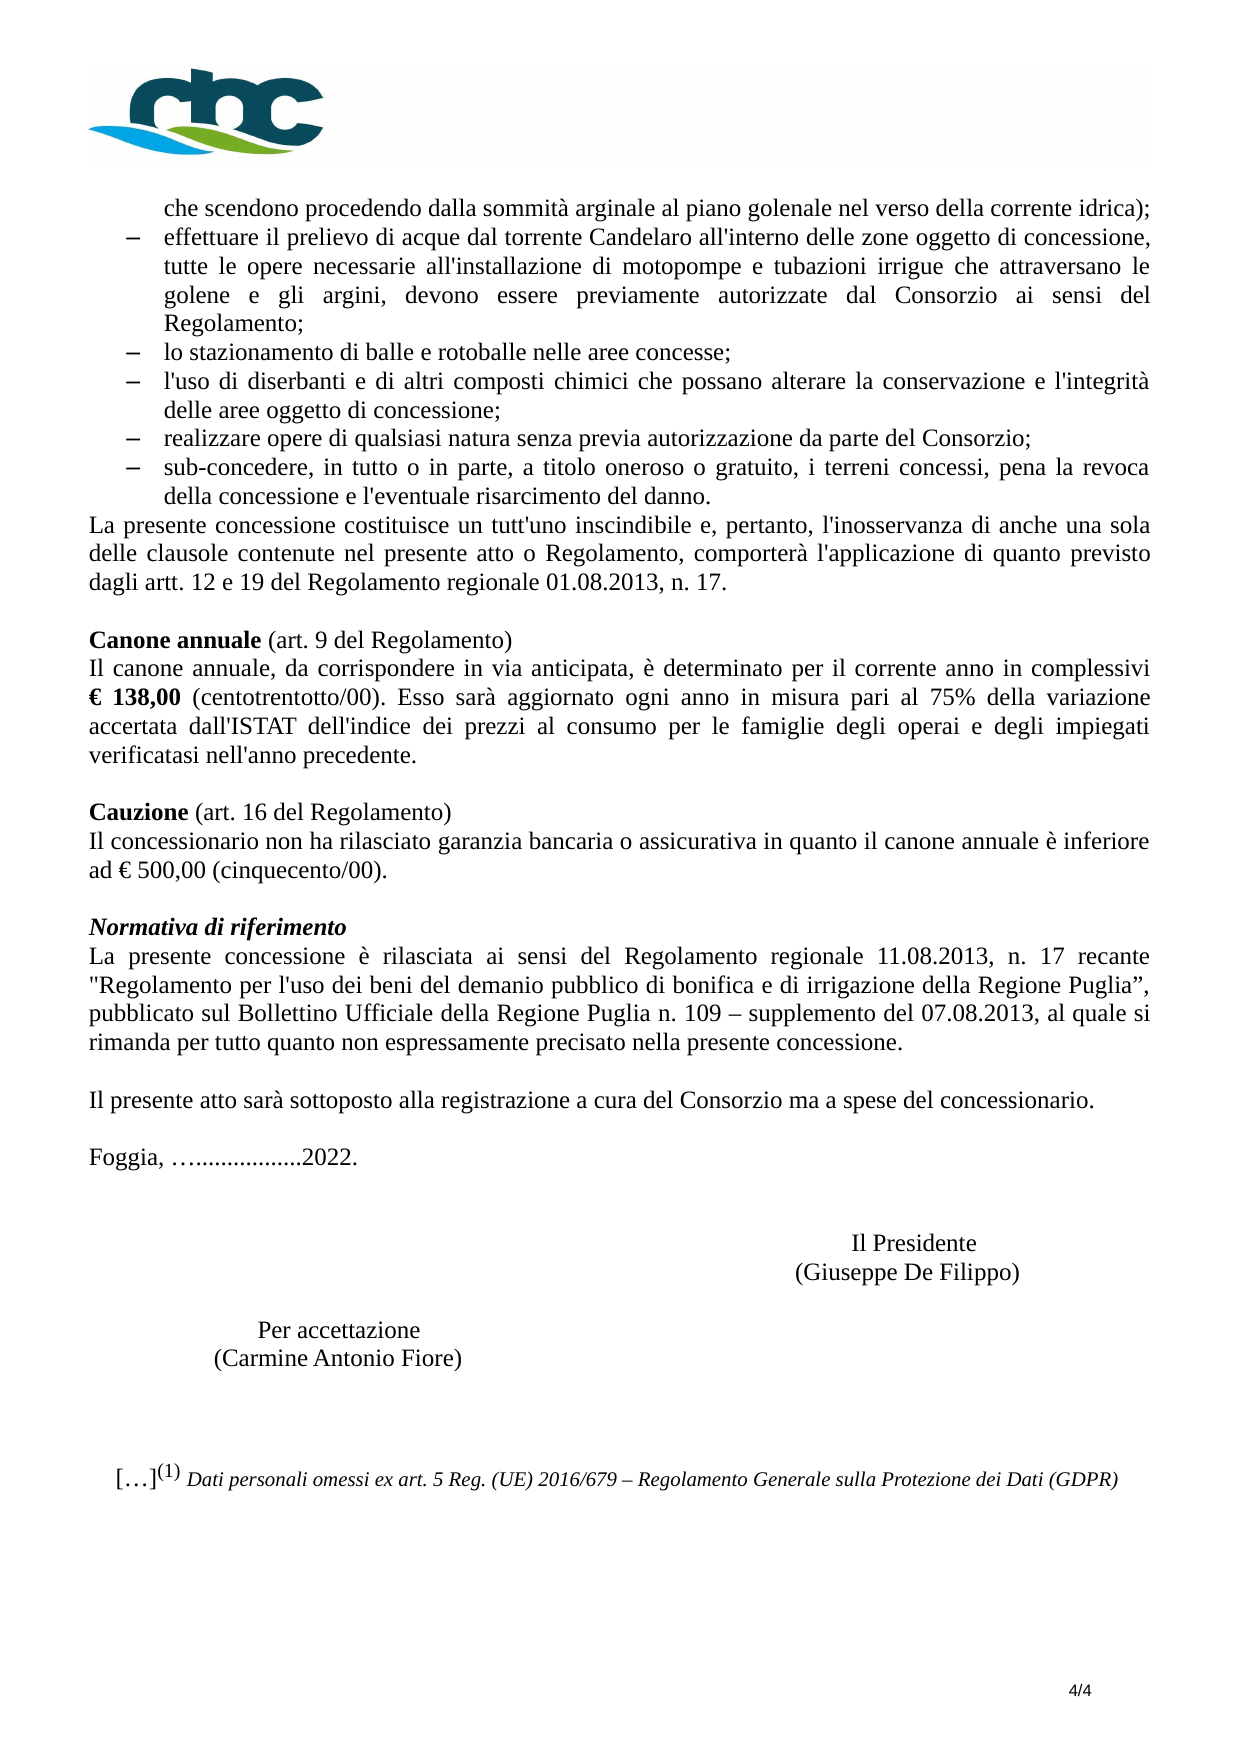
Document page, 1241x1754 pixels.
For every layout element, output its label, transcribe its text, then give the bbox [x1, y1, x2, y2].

text Il Presidente [88, 1228, 1152, 1257]
text La presente concessione è rilasciata ai sensi del Regolamento regionale 11.08.2013, n. 17 recante "Regolamento per l'uso dei beni del demanio pubblico di bonifica e di irrigazione della Regione Puglia”, pubblicato sul Bollettino Ufficiale della Regione Puglia n. 109 – supplemento del 07.08.2013, al quale si rimanda per tutto quanto non espressamente precisato nella presente concessione. [88, 941, 1152, 1056]
text Il concessionario non ha rilasciato garanzia bancaria o assicurativa in quanto il canone annuale è inferiore ad € 500,00 (cinquecento/00). [88, 826, 1152, 883]
text Normativa di riferimento [88, 912, 1152, 941]
list lo stazionamento di balle e rotoballe nelle aree concesse; [126, 337, 1152, 366]
list sub-concedere, in tutto o in parte, a titolo oneroso o gratuito, i terreni concessi, pena la revoca della concessione e l'eventuale risarcimento del danno. [126, 452, 1152, 510]
text […](1) Dati personali omessi ex art. 5 Reg. (UE) 2016/679 – Regolamento Generale sulla Protezione dei Dati (GDPR) [88, 1458, 1152, 1492]
text (Carmine Antonio Fiore) [88, 1343, 1152, 1372]
list l'uso di diserbanti e di altri composti chimici che possano alterare la conservazione e l'integrità delle aree oggetto di concessione; [126, 366, 1152, 423]
picture [88, 67, 1152, 164]
text Il canone annuale, da corrispondere in via anticipata, è determinato per il corrente anno in complessivi € 138,00 (centotrentotto/00). Esso sarà aggiornato ogni anno in misura pari al 75% della variazione accertata dall'ISTAT dell'indice dei prezzi al consumo per le famiglie degli operai e degli impiegati verificatasi nell'anno precedente. [88, 653, 1152, 768]
text Per accettazione [88, 1315, 1152, 1343]
text Canone annuale (art. 9 del Regolamento) [88, 625, 1152, 653]
list effettuare il prelievo di acque dal torrente Candelaro all'interno delle zone oggetto di concessione, tutte le opere necessarie all'installazione di motopompe e tubazioni irrigue che attraversano le golene e gli argini, devono essere previamente autorizzate dal Consorzio ai sensi del Regolamento; [126, 222, 1152, 337]
text Foggia, ….................2022. [88, 1142, 1152, 1171]
list realizzare opere di qualsiasi natura senza previa autorizzazione da parte del Consorzio; [126, 423, 1152, 452]
text Cauzione (art. 16 del Regolamento) [88, 797, 1152, 826]
list che scendono procedendo dalla sommità arginale al piano golenale nel verso della corrente idrica); [126, 193, 1152, 222]
text Il presente atto sarà sottoposto alla registrazione a cura del Consorzio ma a spese del concessionario. [88, 1085, 1152, 1113]
text La presente concessione costituisce un tutt'uno inscindibile e, pertanto, l'inosservanza di anche una sola delle clausole contenute nel presente atto o Regolamento, comporterà l'applicazione di quanto previsto dagli artt. 12 e 19 del Regolamento regionale 01.08.2013, n. 17. [88, 510, 1152, 596]
text (Giuseppe De Filippo) [88, 1257, 1152, 1286]
